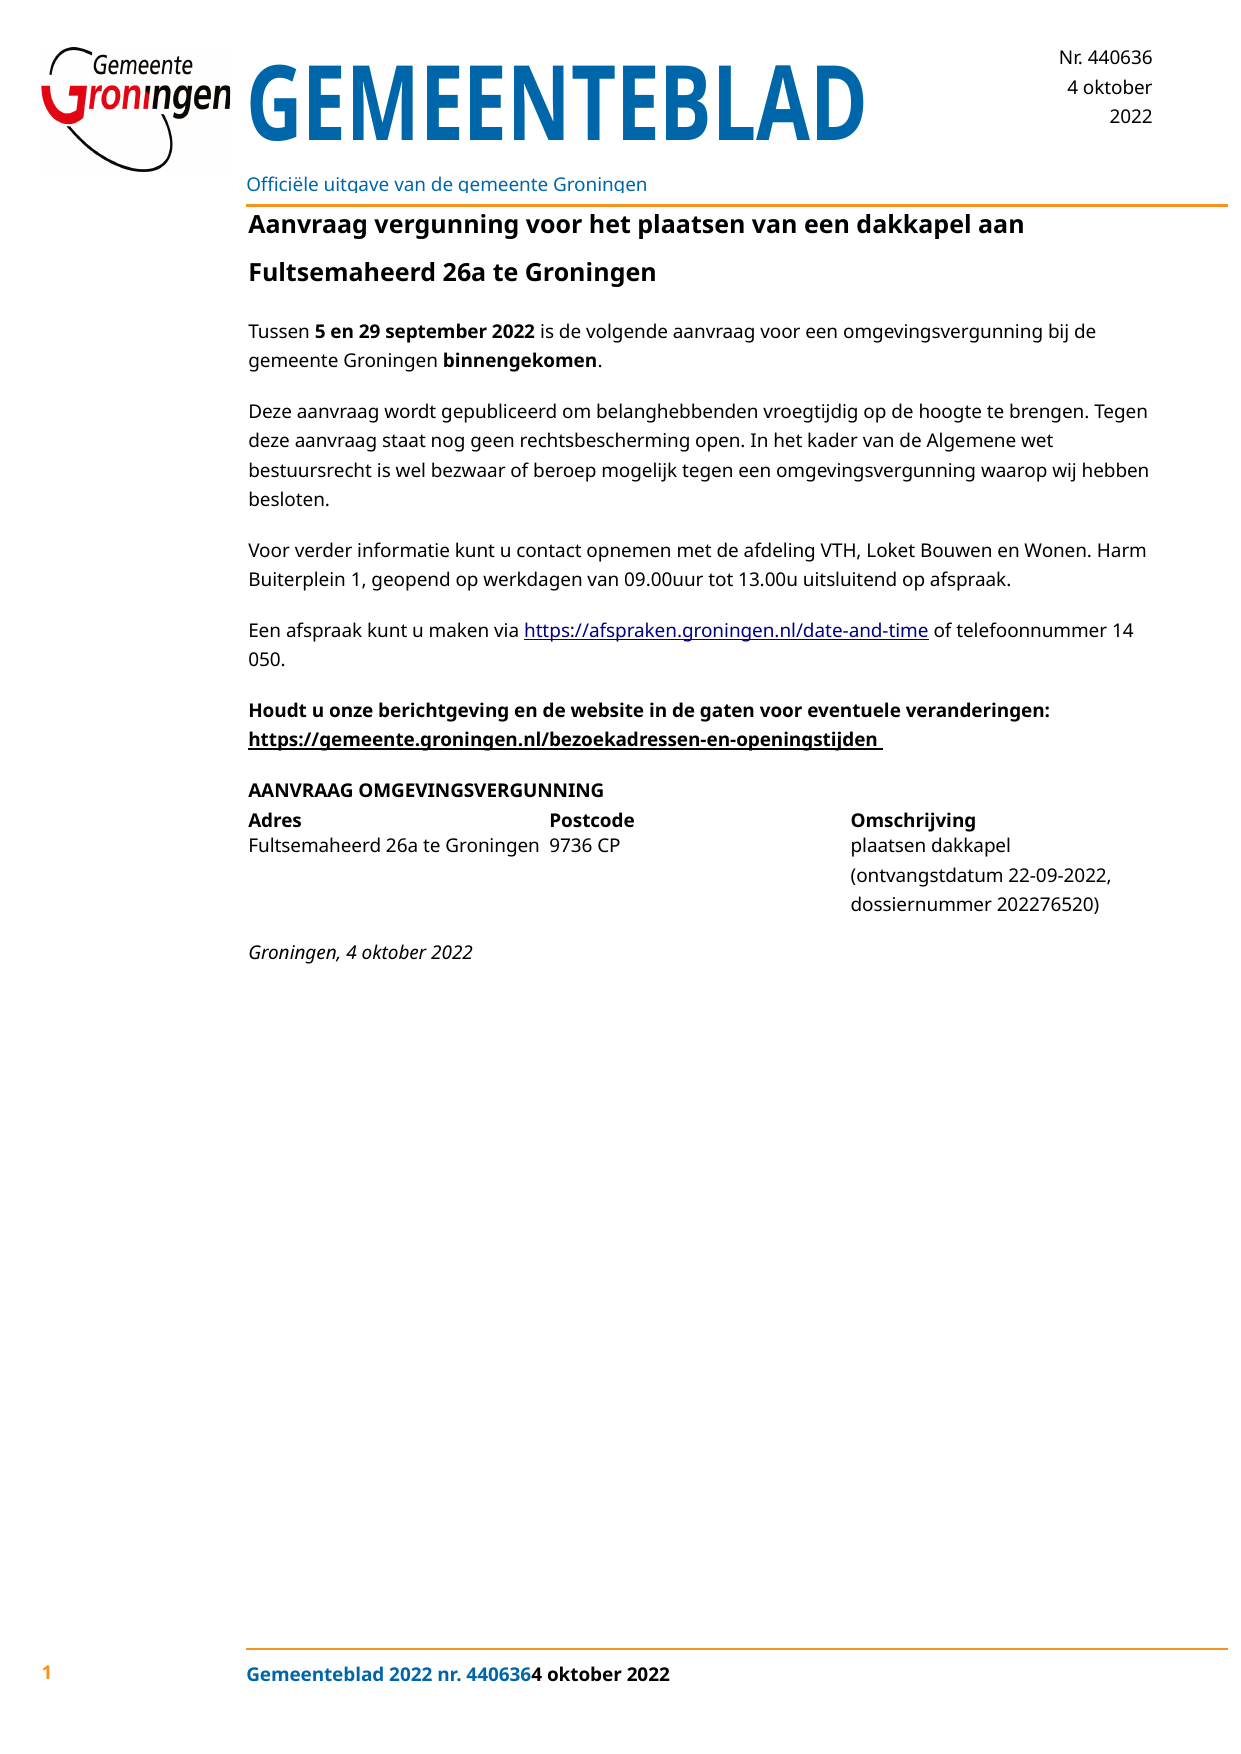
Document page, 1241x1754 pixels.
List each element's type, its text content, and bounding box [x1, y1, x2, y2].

table_cell 9736 CP [549, 833, 850, 917]
text Houdt u onze berichtgeving en de website in de gaten voor eventuele veranderingen: https://gemeente.groningen.nl/bezoekadressen-en-openingstijden [248, 697, 1152, 752]
text Groningen, 4 oktober 2022 [248, 939, 1152, 964]
text Deze aanvraag wordt gepubliceerd om belanghebbenden vroegtijdig op de hoogte te brengen. Tegen deze aanvraag staat nog geen rechtsbescherming open. In het kader van de Algemene wet bestuursrecht is wel bezwaar of beroep mogelijk tegen een omgevingsvergunning waarop wij hebben besloten. [248, 398, 1152, 512]
text Aanvraag vergunning voor het plaatsen van een dakkapel aan Fultsemaheerd 26a te Groningen [248, 207, 1152, 288]
table_cell Fultsemaheerd 26a te Groningen [248, 833, 549, 917]
picture [41, 47, 231, 172]
text Tussen 5 en 29 september 2022 is de volgende aanvraag voor een omgevingsvergunning bij de gemeente Groningen binnengekomen. [248, 318, 1152, 373]
text Een afspraak kunt u maken via https://afspraken.groningen.nl/date-and-time of telefoonnummer 14 050. [248, 617, 1152, 672]
table_header Omschrijving [850, 807, 1152, 832]
text Voor verder informatie kunt u contact opnemen met de afdeling VTH, Loket Bouwen en Wonen. Harm Buiterplein 1, geopend op werkdagen van 09.00uur tot 13.00u uitsluitend op afspraak. [248, 537, 1152, 592]
table_cell plaatsen dakkapel (ontvangstdatum 22-09-2022, dossiernummer 202276520) [850, 833, 1152, 917]
table_header Postcode [549, 807, 850, 832]
table_header Adres [248, 807, 549, 832]
text AANVRAAG OMGEVINGSVERGUNNING [248, 777, 1152, 803]
